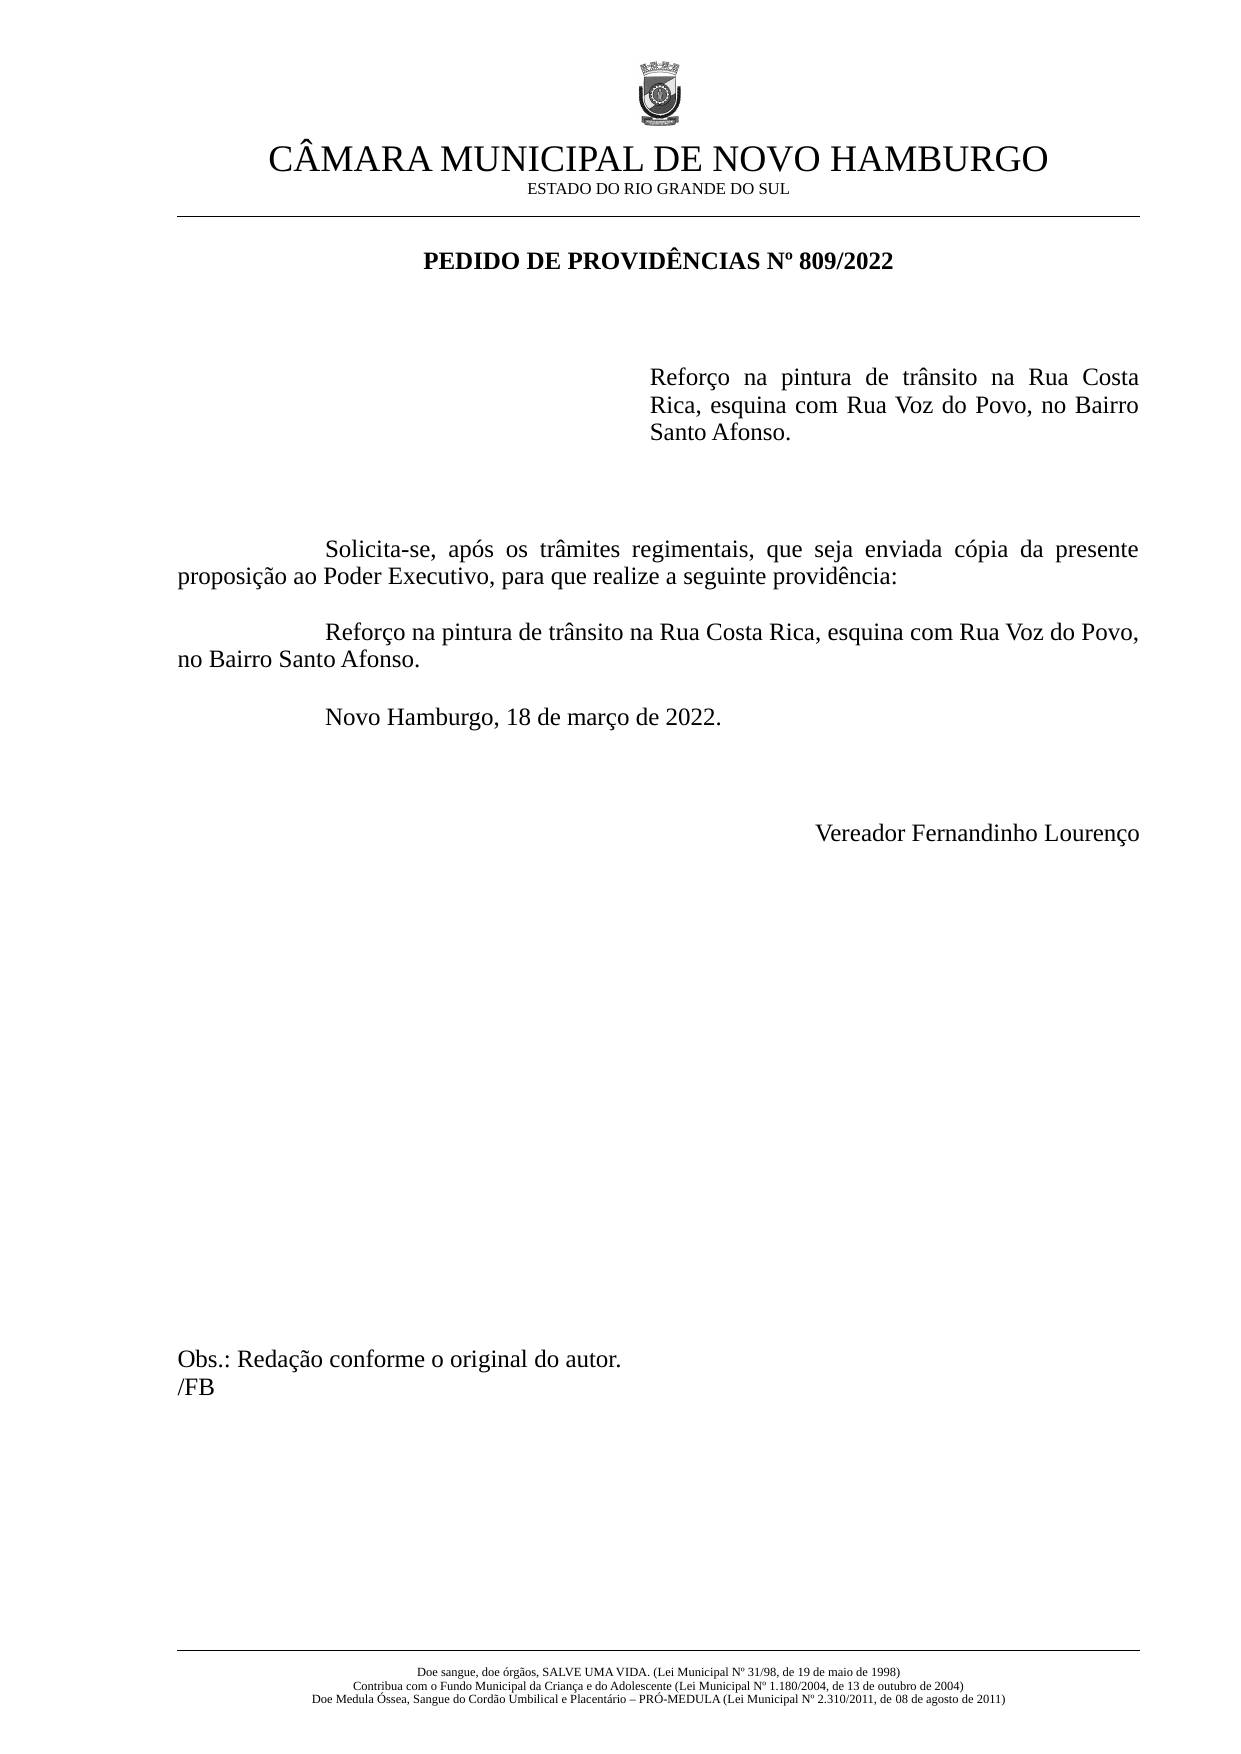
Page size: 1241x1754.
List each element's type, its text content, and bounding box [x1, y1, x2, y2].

text Solicita-se, após os trâmites regimentais, que seja enviada cópia da presente proposição ao Poder Executivo, para que realize a seguinte providência: [177, 535, 1140, 590]
text Obs.: Redação conforme o original do autor. [177, 1345, 1140, 1373]
list Reforço na pintura de trânsito na Rua Costa Rica, esquina com Rua Voz do Povo, no Bairro Santo Afonso. [177, 618, 1140, 673]
text /FB [177, 1373, 1140, 1401]
text PEDIDO DE PROVIDÊNCIAS Nº 809/2022 [177, 247, 1140, 274]
text Vereador Fernandinho Lourenço [649, 819, 1140, 847]
text Novo Hamburgo, 18 de março de 2022. [177, 703, 1140, 730]
list Reforço na pintura de trânsito na Rua Costa Rica, esquina com Rua Voz do Povo, no Bairro Santo Afonso. [649, 363, 1140, 446]
